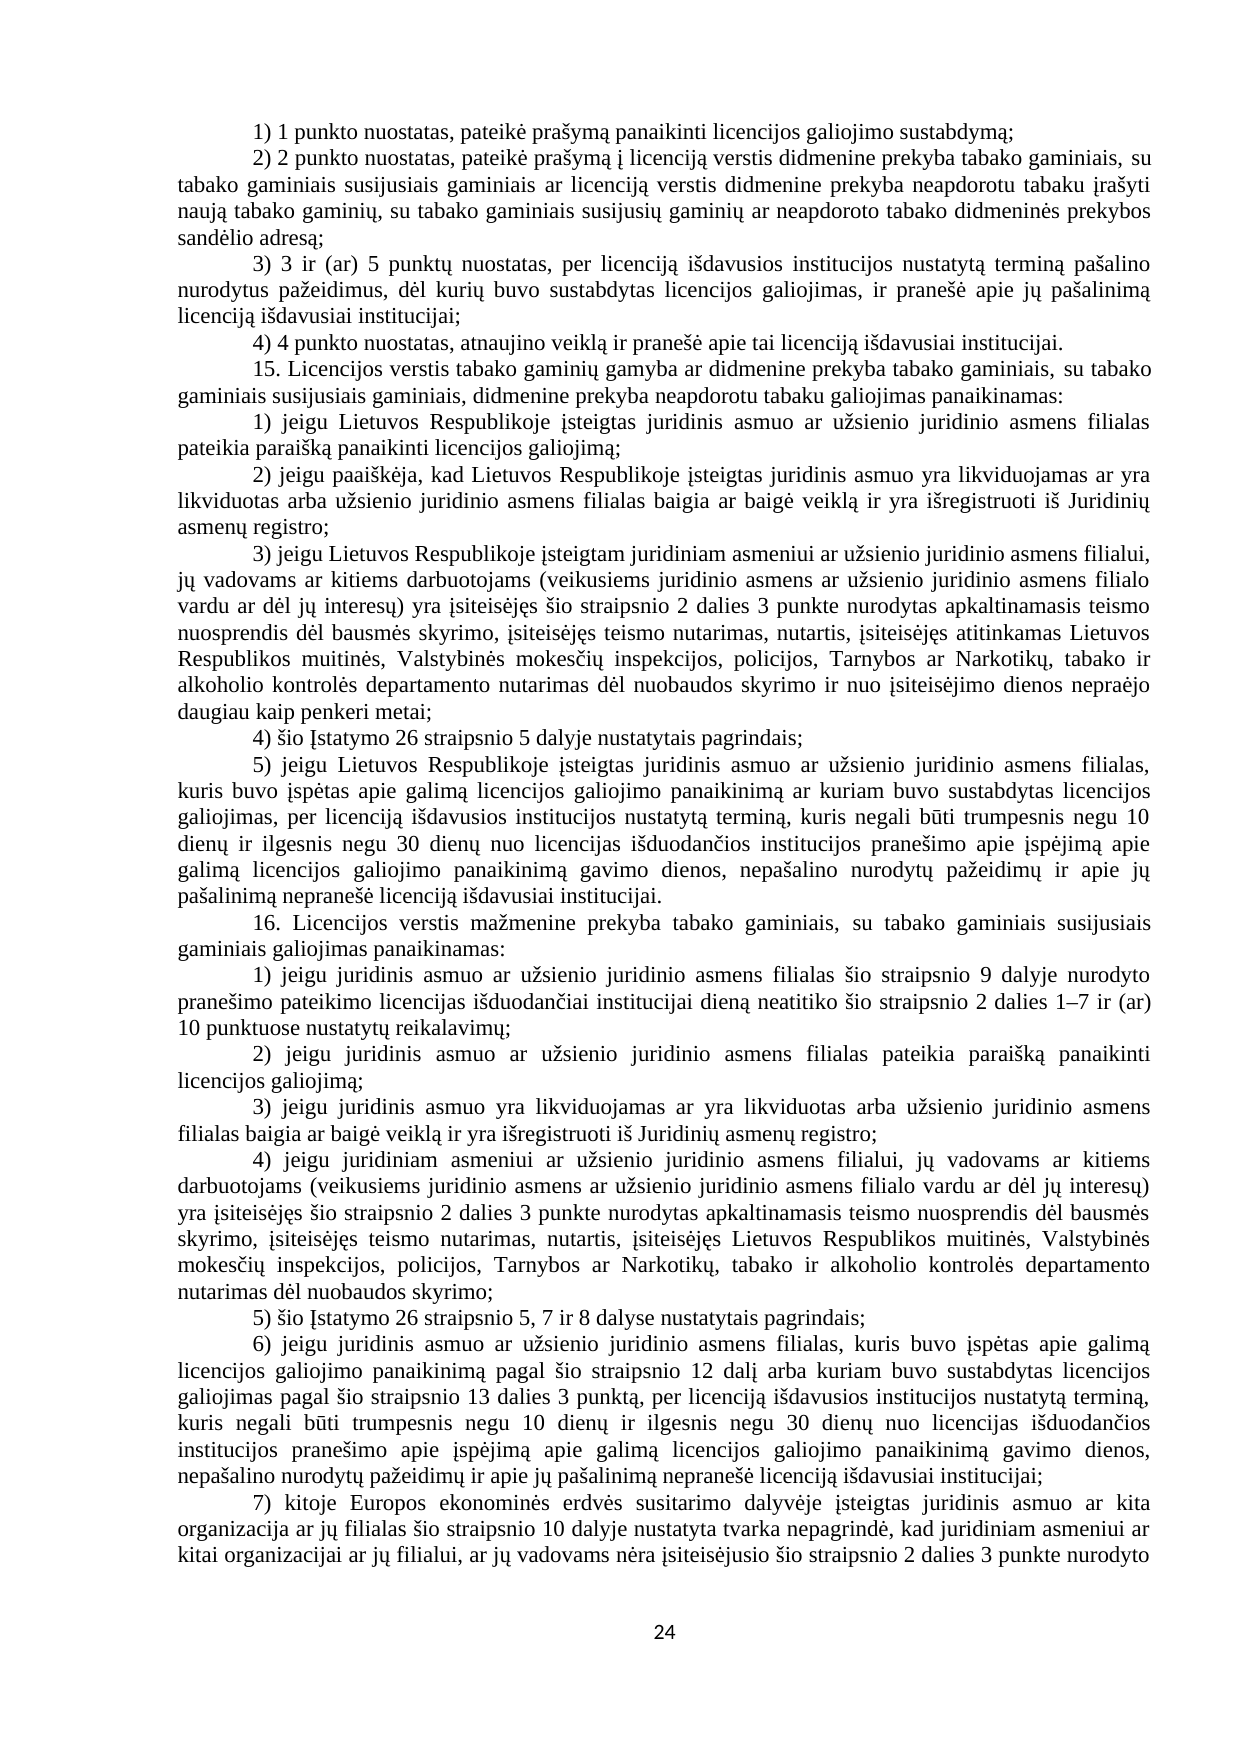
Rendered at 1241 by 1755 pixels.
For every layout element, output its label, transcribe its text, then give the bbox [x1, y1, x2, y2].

text 1) 1 punkto nuostatas, pateikė prašymą panaikinti licencijos galiojimo sustabdymą; [177, 118, 1152, 144]
text 15. Licencijos verstis tabako gaminių gamyba ar didmenine prekyba tabako gaminiais, su tabako gaminiais susijusiais gaminiais, didmenine prekyba neapdorotu tabaku galiojimas panaikinamas: [177, 355, 1152, 408]
text 4) 4 punkto nuostatas, atnaujino veiklą ir pranešė apie tai licenciją išdavusiai institucijai. [177, 329, 1152, 355]
text 3) 3 ir (ar) 5 punktų nuostatas, per licenciją išdavusios institucijos nustatytą terminą pašalino nurodytus pažeidimus, dėl kurių buvo sustabdytas licencijos galiojimas, ir pranešė apie jų pašalinimą licenciją išdavusiai institucijai; [177, 250, 1152, 329]
text 2) jeigu juridinis asmuo ar užsienio juridinio asmens filialas pateikia paraišką panaikinti licencijos galiojimą; [177, 1041, 1152, 1093]
text 16. Licencijos verstis mažmenine prekyba tabako gaminiais, su tabako gaminiais susijusiais gaminiais galiojimas panaikinamas: [177, 909, 1152, 961]
text 1) jeigu juridinis asmuo ar užsienio juridinio asmens filialas šio straipsnio 9 dalyje nurodyto pranešimo pateikimo licencijas išduodančiai institucijai dieną neatitiko šio straipsnio 2 dalies 1–7 ir (ar) 10 punktuose nustatytų reikalavimų; [177, 961, 1152, 1041]
text 2) jeigu paaiškėja, kad Lietuvos Respublikoje įsteigtas juridinis asmuo yra likviduojamas ar yra likviduotas arba užsienio juridinio asmens filialas baigia ar baigė veiklą ir yra išregistruoti iš Juridinių asmenų registro; [177, 461, 1152, 540]
text 5) jeigu Lietuvos Respublikoje įsteigtas juridinis asmuo ar užsienio juridinio asmens filialas, kuris buvo įspėtas apie galimą licencijos galiojimo panaikinimą ar kuriam buvo sustabdytas licencijos galiojimas, per licenciją išdavusios institucijos nustatytą terminą, kuris negali būti trumpesnis negu 10 dienų ir ilgesnis negu 30 dienų nuo licencijas išduodančios institucijos pranešimo apie įspėjimą apie galimą licencijos galiojimo panaikinimą gavimo dienos, nepašalino nurodytų pažeidimų ir apie jų pašalinimą nepranešė licenciją išdavusiai institucijai. [177, 751, 1152, 909]
text 5) šio Įstatymo 26 straipsnio 5, 7 ir 8 dalyse nustatytais pagrindais; [177, 1304, 1152, 1330]
text 7) kitoje Europos ekonominės erdvės susitarimo dalyvėje įsteigtas juridinis asmuo ar kita organizacija ar jų filialas šio straipsnio 10 dalyje nustatyta tvarka nepagrindė, kad juridiniam asmeniui ar kitai organizacijai ar jų filialui, ar jų vadovams nėra įsiteisėjusio šio straipsnio 2 dalies 3 punkte nurodyto [177, 1488, 1152, 1568]
text 2) 2 punkto nuostatas, pateikė prašymą į licenciją verstis didmenine prekyba tabako gaminiais, su tabako gaminiais susijusiais gaminiais ar licenciją verstis didmenine prekyba neapdorotu tabaku įrašyti naują tabako gaminių, su tabako gaminiais susijusių gaminių ar neapdoroto tabako didmeninės prekybos sandėlio adresą; [177, 144, 1152, 250]
text 3) jeigu juridinis asmuo yra likviduojamas ar yra likviduotas arba užsienio juridinio asmens filialas baigia ar baigė veiklą ir yra išregistruoti iš Juridinių asmenų registro; [177, 1093, 1152, 1146]
text 4) šio Įstatymo 26 straipsnio 5 dalyje nustatytais pagrindais; [177, 724, 1152, 751]
text 6) jeigu juridinis asmuo ar užsienio juridinio asmens filialas, kuris buvo įspėtas apie galimą licencijos galiojimo panaikinimą pagal šio straipsnio 12 dalį arba kuriam buvo sustabdytas licencijos galiojimas pagal šio straipsnio 13 dalies 3 punktą, per licenciją išdavusios institucijos nustatytą terminą, kuris negali būti trumpesnis negu 10 dienų ir ilgesnis negu 30 dienų nuo licencijas išduodančios institucijos pranešimo apie įspėjimą apie galimą licencijos galiojimo panaikinimą gavimo dienos, nepašalino nurodytų pažeidimų ir apie jų pašalinimą nepranešė licenciją išdavusiai institucijai; [177, 1330, 1152, 1488]
text 3) jeigu Lietuvos Respublikoje įsteigtam juridiniam asmeniui ar užsienio juridinio asmens filialui, jų vadovams ar kitiems darbuotojams (veikusiems juridinio asmens ar užsienio juridinio asmens filialo vardu ar dėl jų interesų) yra įsiteisėjęs šio straipsnio 2 dalies 3 punkte nurodytas apkaltinamasis teismo nuosprendis dėl bausmės skyrimo, įsiteisėjęs teismo nutarimas, nutartis, įsiteisėjęs atitinkamas Lietuvos Respublikos muitinės, Valstybinės mokesčių inspekcijos, policijos, Tarnybos ar Narkotikų, tabako ir alkoholio kontrolės departamento nutarimas dėl nuobaudos skyrimo ir nuo įsiteisėjimo dienos nepraėjo daugiau kaip penkeri metai; [177, 540, 1152, 724]
text 1) jeigu Lietuvos Respublikoje įsteigtas juridinis asmuo ar užsienio juridinio asmens filialas pateikia paraišką panaikinti licencijos galiojimą; [177, 408, 1152, 461]
text 4) jeigu juridiniam asmeniui ar užsienio juridinio asmens filialui, jų vadovams ar kitiems darbuotojams (veikusiems juridinio asmens ar užsienio juridinio asmens filialo vardu ar dėl jų interesų) yra įsiteisėjęs šio straipsnio 2 dalies 3 punkte nurodytas apkaltinamasis teismo nuosprendis dėl bausmės skyrimo, įsiteisėjęs teismo nutarimas, nutartis, įsiteisėjęs Lietuvos Respublikos muitinės, Valstybinės mokesčių inspekcijos, policijos, Tarnybos ar Narkotikų, tabako ir alkoholio kontrolės departamento nutarimas dėl nuobaudos skyrimo; [177, 1146, 1152, 1304]
